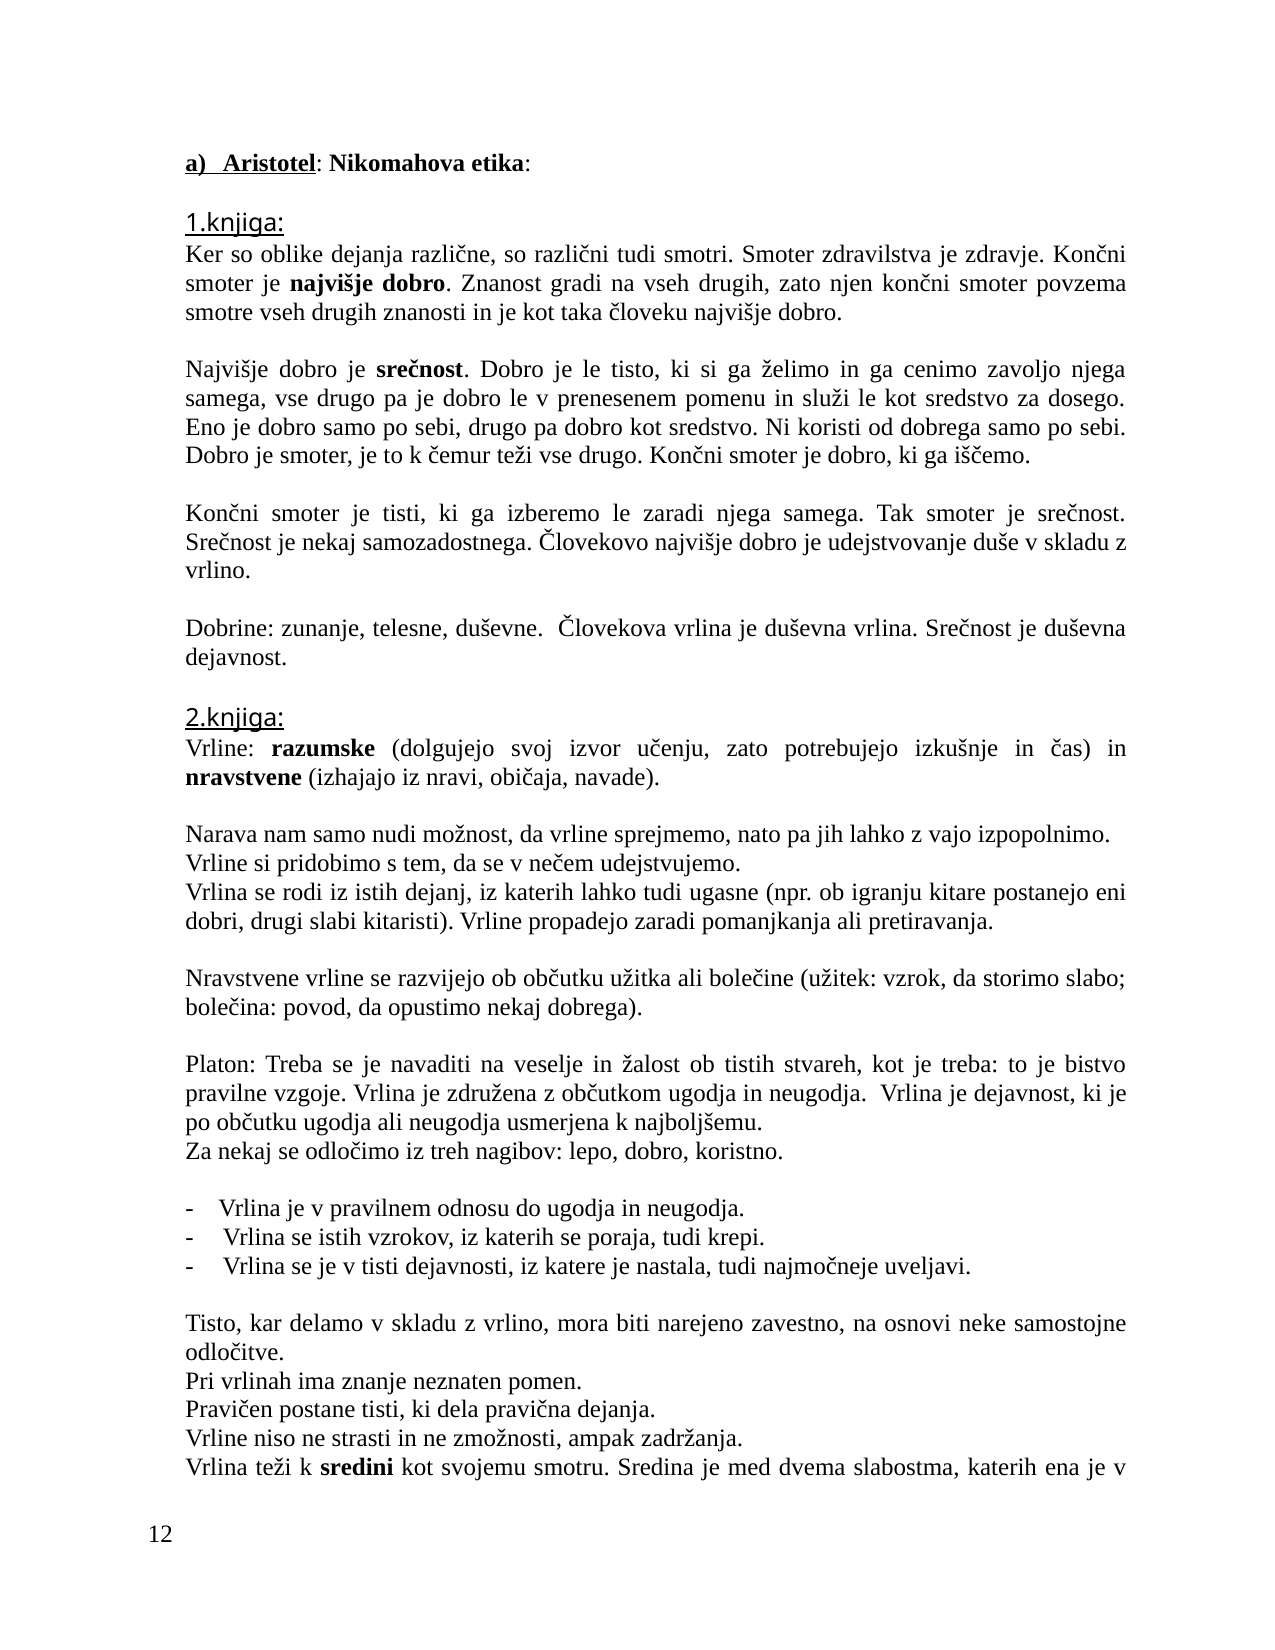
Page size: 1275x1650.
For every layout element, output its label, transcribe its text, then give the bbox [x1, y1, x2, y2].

text Vrline niso ne strasti in ne zmožnosti, ampak zadržanja. [185, 1423, 1127, 1452]
text 2.knjiga: [185, 699, 1127, 733]
text Vrline: razumske (dolgujejo svoj izvor učenju, zato potrebujejo izkušnje in čas) in nravstvene (izhajajo iz nravi, običaja, navade). [185, 733, 1127, 791]
text Vrlina teži k sredini kot svojemu smotru. Sredina je med dvema slabostma, katerih ena je v [185, 1452, 1127, 1481]
list Vrlina se je v tisti dejavnosti, iz katere je nastala, tudi najmočneje uveljavi. [185, 1251, 1127, 1279]
text Narava nam samo nudi možnost, da vrline sprejmemo, nato pa jih lahko z vajo izpopolnimo. [185, 819, 1127, 848]
text 1.knjiga: [185, 205, 1127, 239]
text Za nekaj se odločimo iz treh nagibov: lepo, dobro, koristno. [185, 1136, 1127, 1164]
text Ker so oblike dejanja različne, so različni tudi smotri. Smoter zdravilstva je zdravje. Končni smoter je najvišje dobro. Znanost gradi na vseh drugih, zato njen končni smoter povzema smotre vseh drugih znanosti in je kot taka človeku najvišje dobro. [185, 239, 1127, 325]
text Dobrine: zunanje, telesne, duševne. Človekova vrlina je duševna vrlina. Srečnost je duševna dejavnost. [185, 613, 1127, 670]
list Aristotel: Nikomahova etika: [185, 148, 1127, 176]
text - Vrlina je v pravilnem odnosu do ugodja in neugodja. [185, 1193, 1127, 1222]
text Nravstvene vrline se razvijejo ob občutku užitka ali bolečine (užitek: vzrok, da storimo slabo; bolečina: povod, da opustimo nekaj dobrega). [185, 963, 1127, 1021]
text Tisto, kar delamo v skladu z vrlino, mora biti narejeno zavestno, na osnovi neke samostojne odločitve. [185, 1308, 1127, 1366]
text Vrlina se rodi iz istih dejanj, iz katerih lahko tudi ugasne (npr. ob igranju kitare postanejo eni dobri, drugi slabi kitaristi). Vrline propadejo zaradi pomanjkanja ali pretiravanja. [185, 877, 1127, 934]
text Pravičen postane tisti, ki dela pravična dejanja. [185, 1394, 1127, 1423]
text Platon: Treba se je navaditi na veselje in žalost ob tistih stvareh, kot je treba: to je bistvo pravilne vzgoje. Vrlina je združena z občutkom ugodja in neugodja. Vrlina je dejavnost, ki je po občutku ugodja ali neugodja usmerjena k najboljšemu. [185, 1049, 1127, 1136]
text Končni smoter je tisti, ki ga izberemo le zaradi njega samega. Tak smoter je srečnost. Srečnost je nekaj samozadostnega. Človekovo najvišje dobro je udejstvovanje duše v skladu z vrlino. [185, 498, 1127, 584]
text Vrline si pridobimo s tem, da se v nečem udejstvujemo. [185, 848, 1127, 877]
list Vrlina se istih vzrokov, iz katerih se poraja, tudi krepi. [185, 1222, 1127, 1251]
text Pri vrlinah ima znanje neznaten pomen. [185, 1366, 1127, 1394]
text Najvišje dobro je srečnost. Dobro je le tisto, ki si ga želimo in ga cenimo zavoljo njega samega, vse drugo pa je dobro le v prenesenem pomenu in služi le kot sredstvo za dosego. Eno je dobro samo po sebi, drugo pa dobro kot sredstvo. Ni koristi od dobrega samo po sebi. Dobro je smoter, je to k čemur teži vse drugo. Končni smoter je dobro, ki ga iščemo. [185, 354, 1127, 469]
